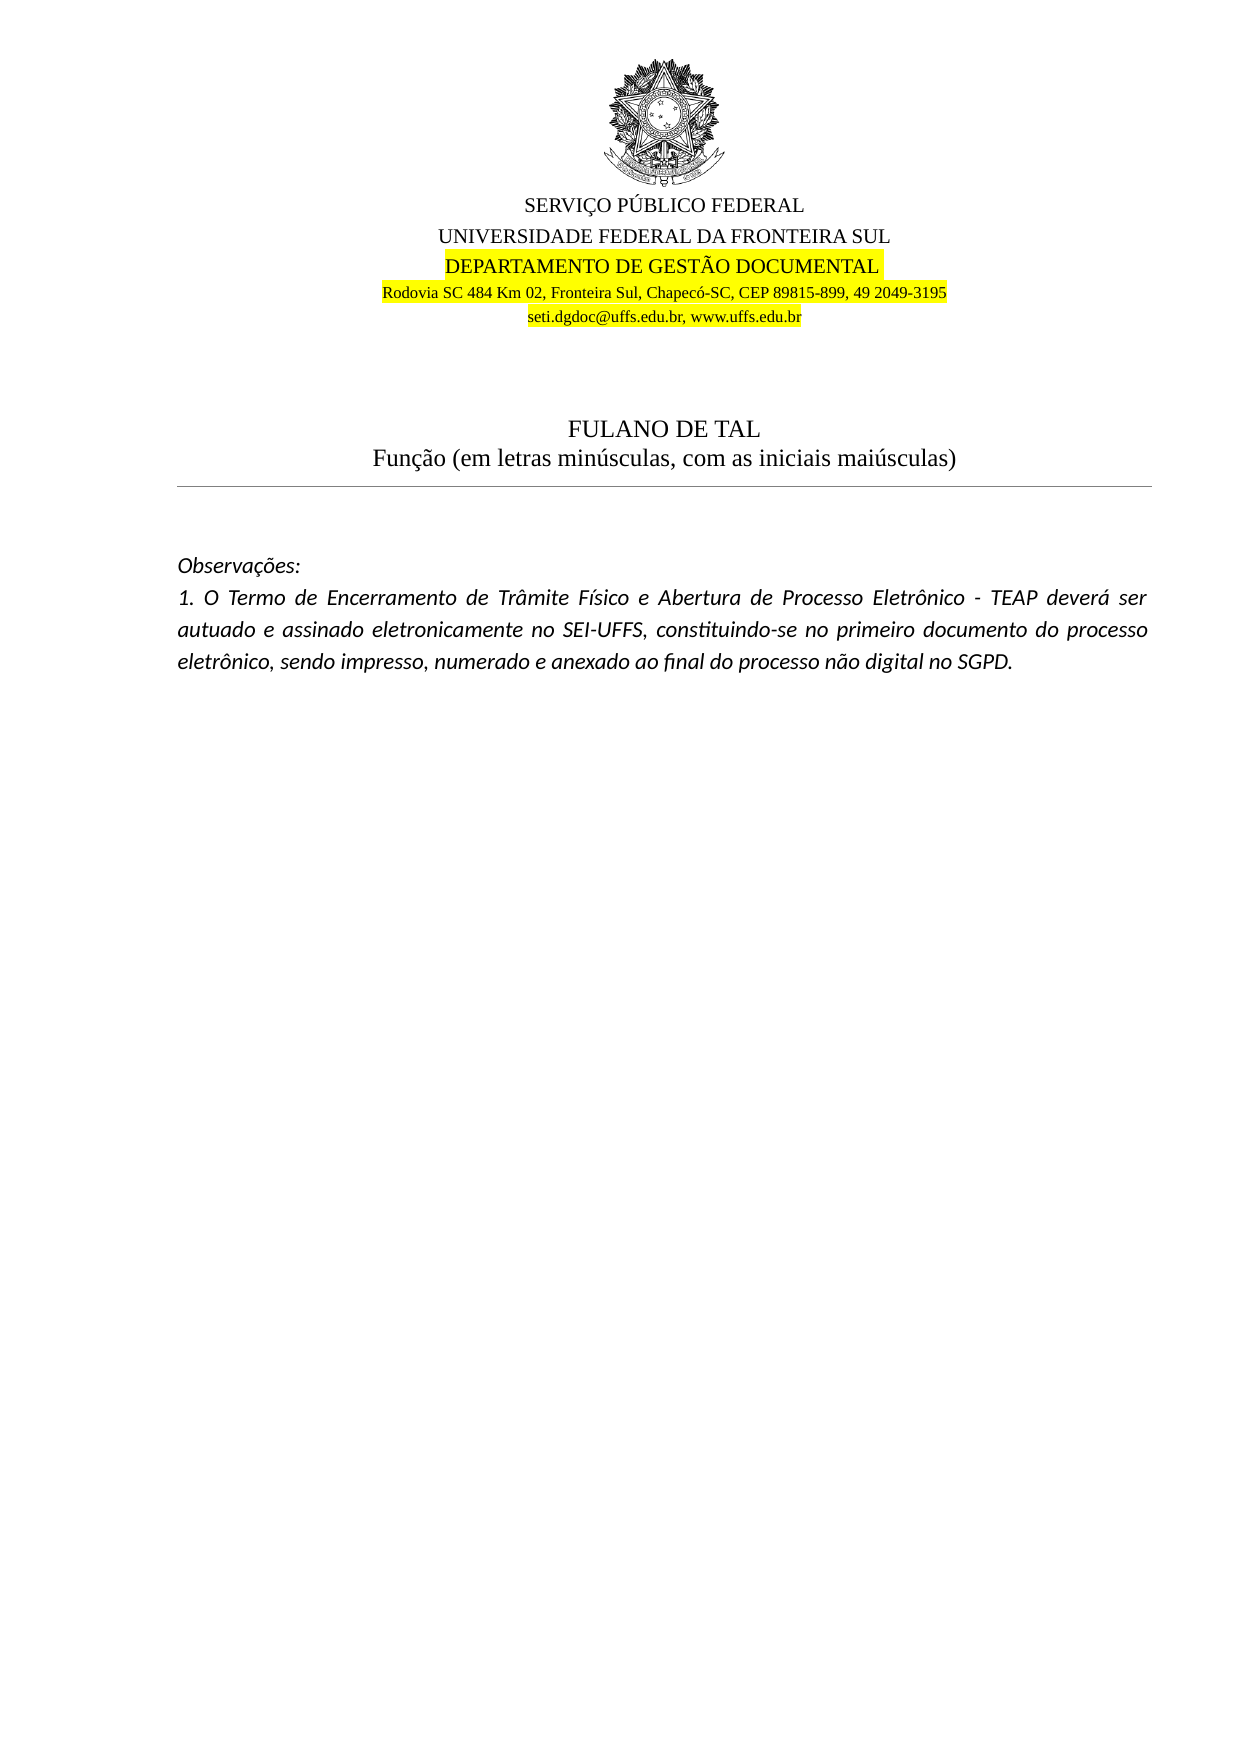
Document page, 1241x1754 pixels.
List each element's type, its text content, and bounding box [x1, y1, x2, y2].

text 1. O Termo de Encerramento de Trâmite Físico e Abertura de Processo Eletrônico - TEAP deverá ser autuado e assinado eletronicamente no SEI-UFFS, constituindo-se no primeiro documento do processo eletrônico, sendo impresso, numerado e anexado ao final do processo não digital no SGPD. [177, 583, 1152, 675]
text Função (em letras minúsculas, com as iniciais maiúsculas) [177, 443, 1152, 472]
text Observações: [177, 551, 1152, 579]
text FULANO DE TAL [177, 414, 1152, 443]
